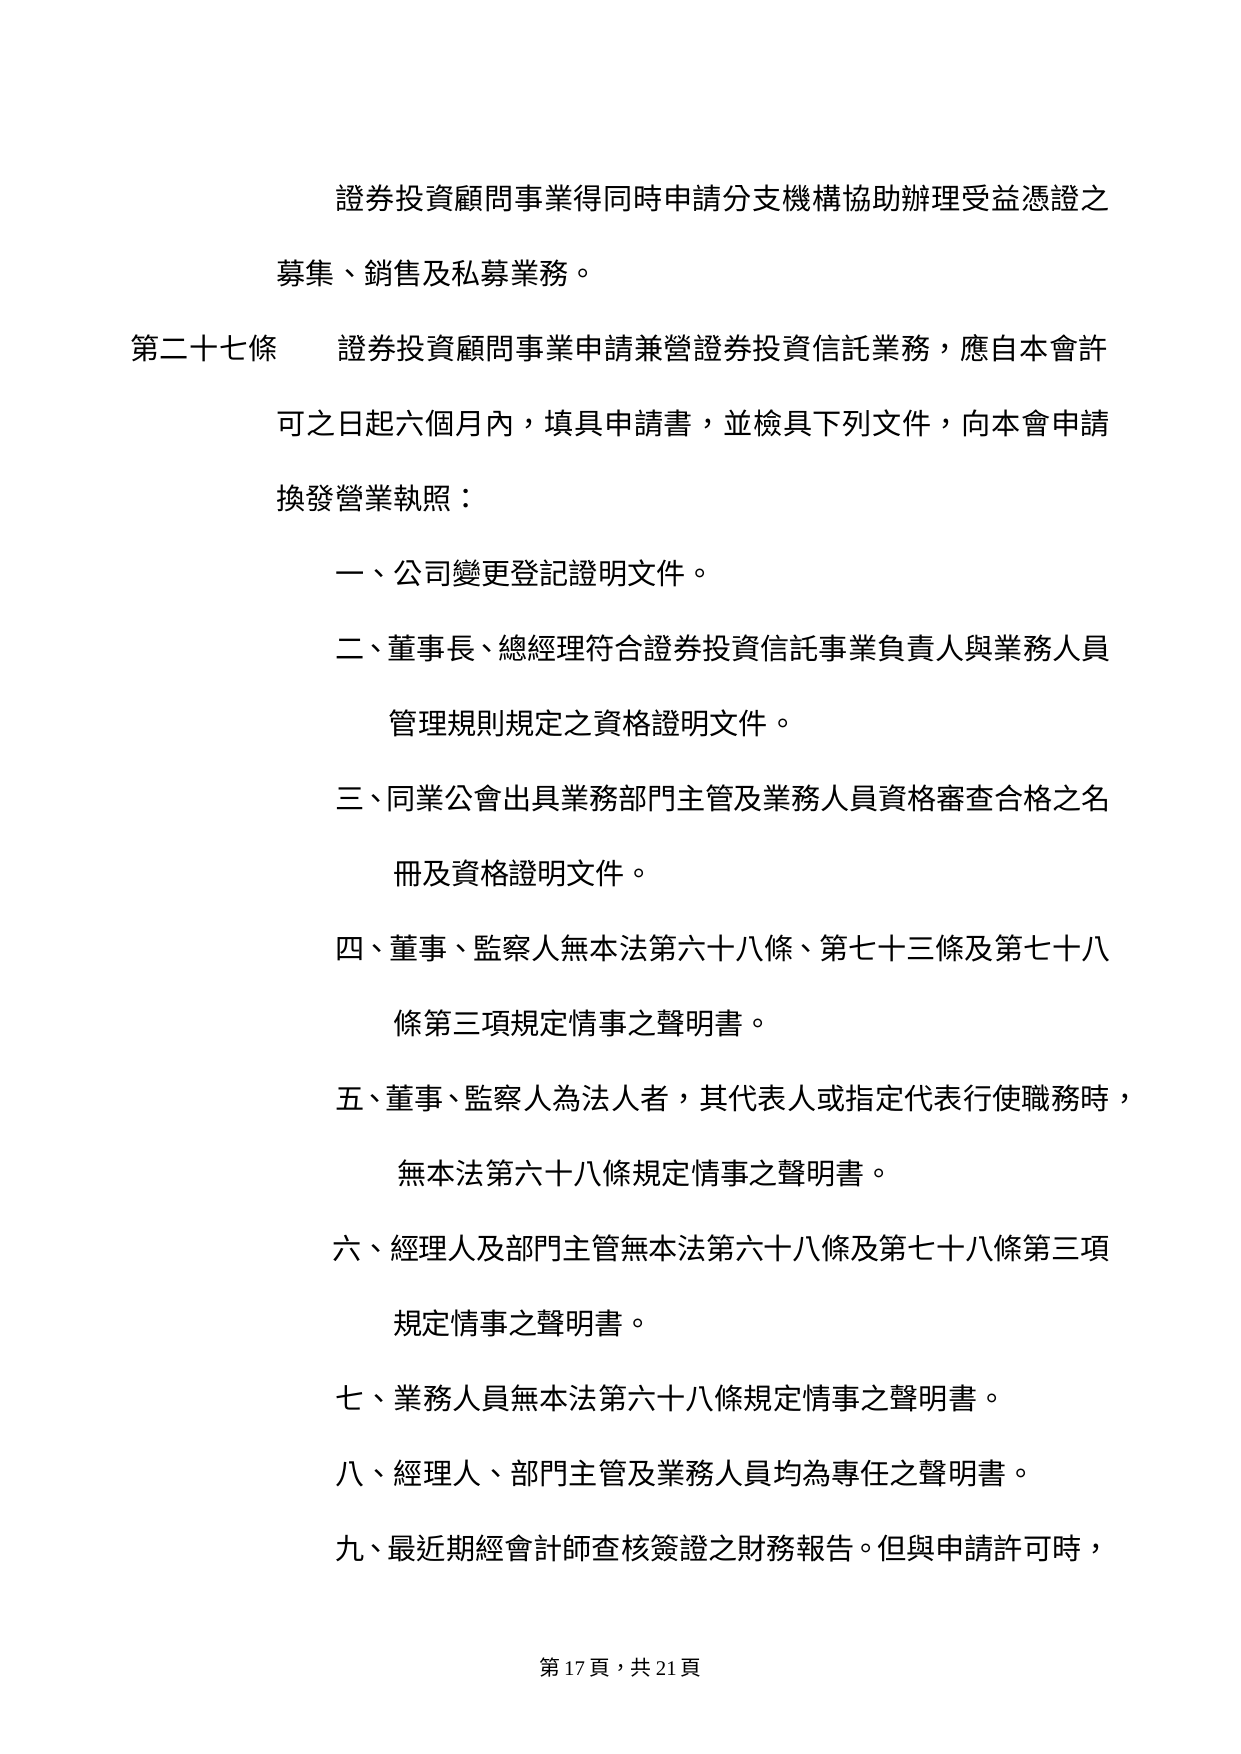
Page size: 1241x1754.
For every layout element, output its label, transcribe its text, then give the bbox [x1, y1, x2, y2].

text 七、業務人員無本法第六十八條規定情事之聲明書。 [335, 1359, 1110, 1434]
text 九、最近期經會計師查核簽證之財務報告。但與申請許可時， [335, 1509, 1110, 1584]
text 第二十七條 證券投資顧問事業申請兼營證券投資信託業務，應自本會許可之日起六個月內，填具申請書，並檢具下列文件，向本會申請換發營業執照： [130, 309, 1110, 534]
text 六、經理人及部門主管無本法第六十八條及第七十八條第三項規定情事之聲明書。 [332, 1209, 1110, 1359]
text 證券投資顧問事業得同時申請分支機構協助辦理受益憑證之募集、銷售及私募業務。 [276, 159, 1110, 309]
text 二、董事長、總經理符合證券投資信託事業負責人與業務人員管理規則規定之資格證明文件。 [335, 609, 1110, 759]
text 四、董事、監察人無本法第六十八條、第七十三條及第七十八條第三項規定情事之聲明書。 [335, 909, 1110, 1059]
text 八、經理人、部門主管及業務人員均為專任之聲明書。 [335, 1434, 1110, 1509]
text 五、董事、監察人為法人者，其代表人或指定代表行使職務時，無本法第六十八條規定情事之聲明書。 [335, 1059, 1110, 1209]
text 一、公司變更登記證明文件。 [335, 534, 1110, 609]
text 三、同業公會出具業務部門主管及業務人員資格審查合格之名冊及資格證明文件。 [335, 759, 1110, 909]
